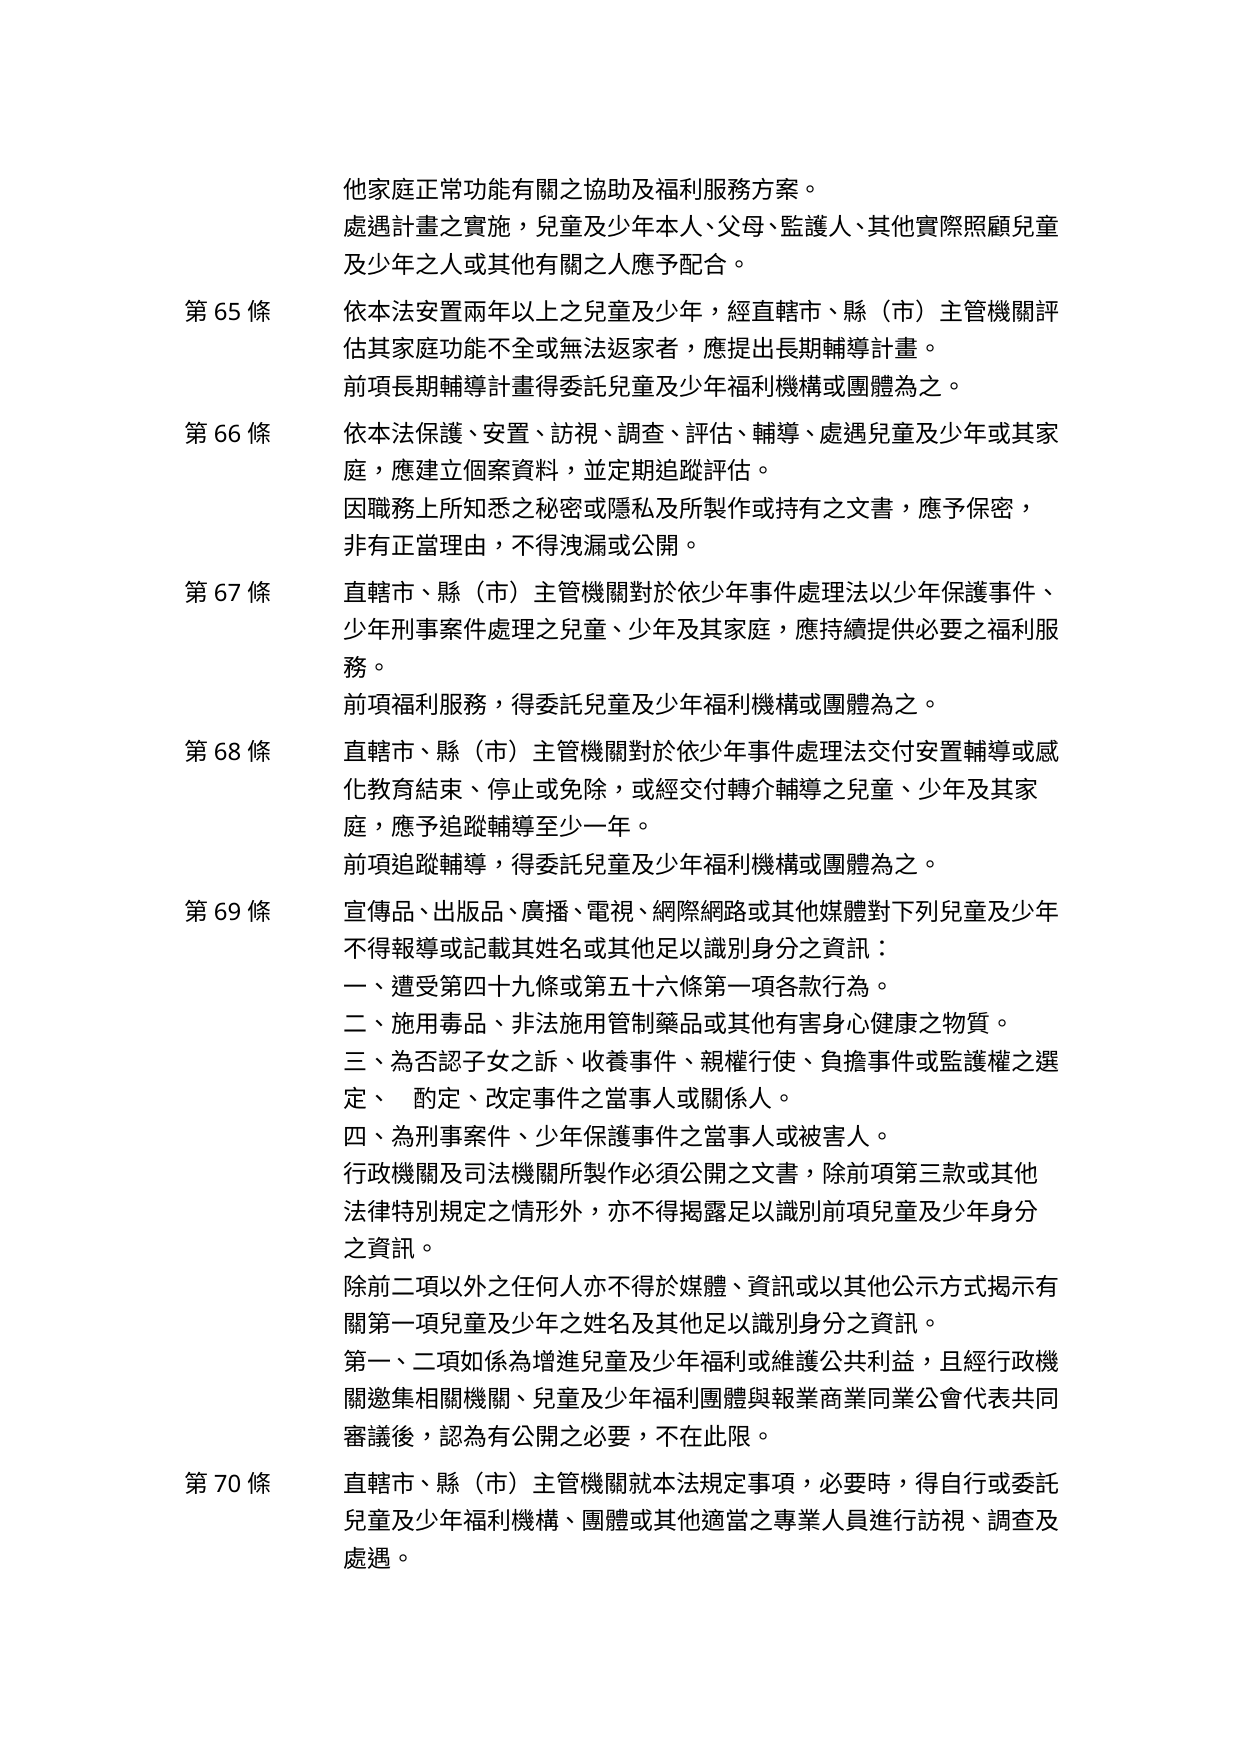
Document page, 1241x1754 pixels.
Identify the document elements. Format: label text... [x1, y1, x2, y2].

table_cell [321, 1458, 342, 1580]
table_cell 第 65 條 [180, 286, 321, 408]
table_cell 直轄市、縣（市）主管機關就本法規定事項，必要時，得自行或委託兒童及少年福利機構、團體或其他適當之專業人員進行訪視、調查及處遇。 [342, 1458, 1061, 1580]
table_cell [180, 165, 321, 286]
table_cell [321, 568, 342, 727]
table_cell 第 69 條 [180, 886, 321, 1458]
table_cell 依本法保護、安置、訪視、調查、評估、輔導、處遇兒童及少年或其家庭，應建立個案資料，並定期追蹤評估。 因職務上所知悉之秘密或隱私及所製作或持有之文書，應予保密，非有正當理由，不得洩漏或公開。 [342, 408, 1061, 568]
table_cell [321, 286, 342, 408]
table_cell 第 70 條 [180, 1458, 321, 1580]
table_cell 直轄市、縣（市）主管機關對於依少年事件處理法交付安置輔導或感化教育結束、停止或免除，或經交付轉介輔導之兒童、少年及其家庭，應予追蹤輔導至少一年。 前項追蹤輔導，得委託兒童及少年福利機構或團體為之。 [342, 727, 1061, 886]
table_cell [321, 727, 342, 886]
table_cell 依本法安置兩年以上之兒童及少年，經直轄市、縣（市）主管機關評估其家庭功能不全或無法返家者，應提出長期輔導計畫。 前項長期輔導計畫得委託兒童及少年福利機構或團體為之。 [342, 286, 1061, 408]
table_cell 第 67 條 [180, 568, 321, 727]
table_cell 第 68 條 [180, 727, 321, 886]
table_cell [321, 886, 342, 1458]
table_cell [321, 408, 342, 568]
table_cell 宣傳品、出版品、廣播、電視、網際網路或其他媒體對下列兒童及少年不得報導或記載其姓名或其他足以識別身分之資訊： 一、遭受第四十九條或第五十六條第一項各款行為。 二、施用毒品、非法施用管制藥品或其他有害身心健康之物質。 三、為否認子女之訴、收養事件、親權行使、負擔事件或監護權之選定、 酌定、改定事件之當事人或關係人。 四、為刑事案件、少年保護事件之當事人或被害人。 行政機關及司法機關所製作必須公開之文書，除前項第三款或其他法律特別規定之情形外，亦不得揭露足以識別前項兒童及少年身分之資訊。 除前二項以外之任何人亦不得於媒體、資訊或以其他公示方式揭示有關第一項兒童及少年之姓名及其他足以識別身分之資訊。 第一、二項如係為增進兒童及少年福利或維護公共利益，且經行政機關邀集相關機關、兒童及少年福利團體與報業商業同業公會代表共同審議後，認為有公開之必要，不在此限。 [342, 886, 1061, 1458]
table_cell 直轄市、縣（市）主管機關對於依少年事件處理法以少年保護事件、少年刑事案件處理之兒童、少年及其家庭，應持續提供必要之福利服務。 前項福利服務，得委託兒童及少年福利機構或團體為之。 [342, 568, 1061, 727]
table_cell 第 66 條 [180, 408, 321, 568]
table_cell 他家庭正常功能有關之協助及福利服務方案。 處遇計畫之實施，兒童及少年本人、父母、監護人、其他實際照顧兒童及少年之人或其他有關之人應予配合。 [342, 165, 1061, 286]
table_cell [321, 165, 342, 286]
